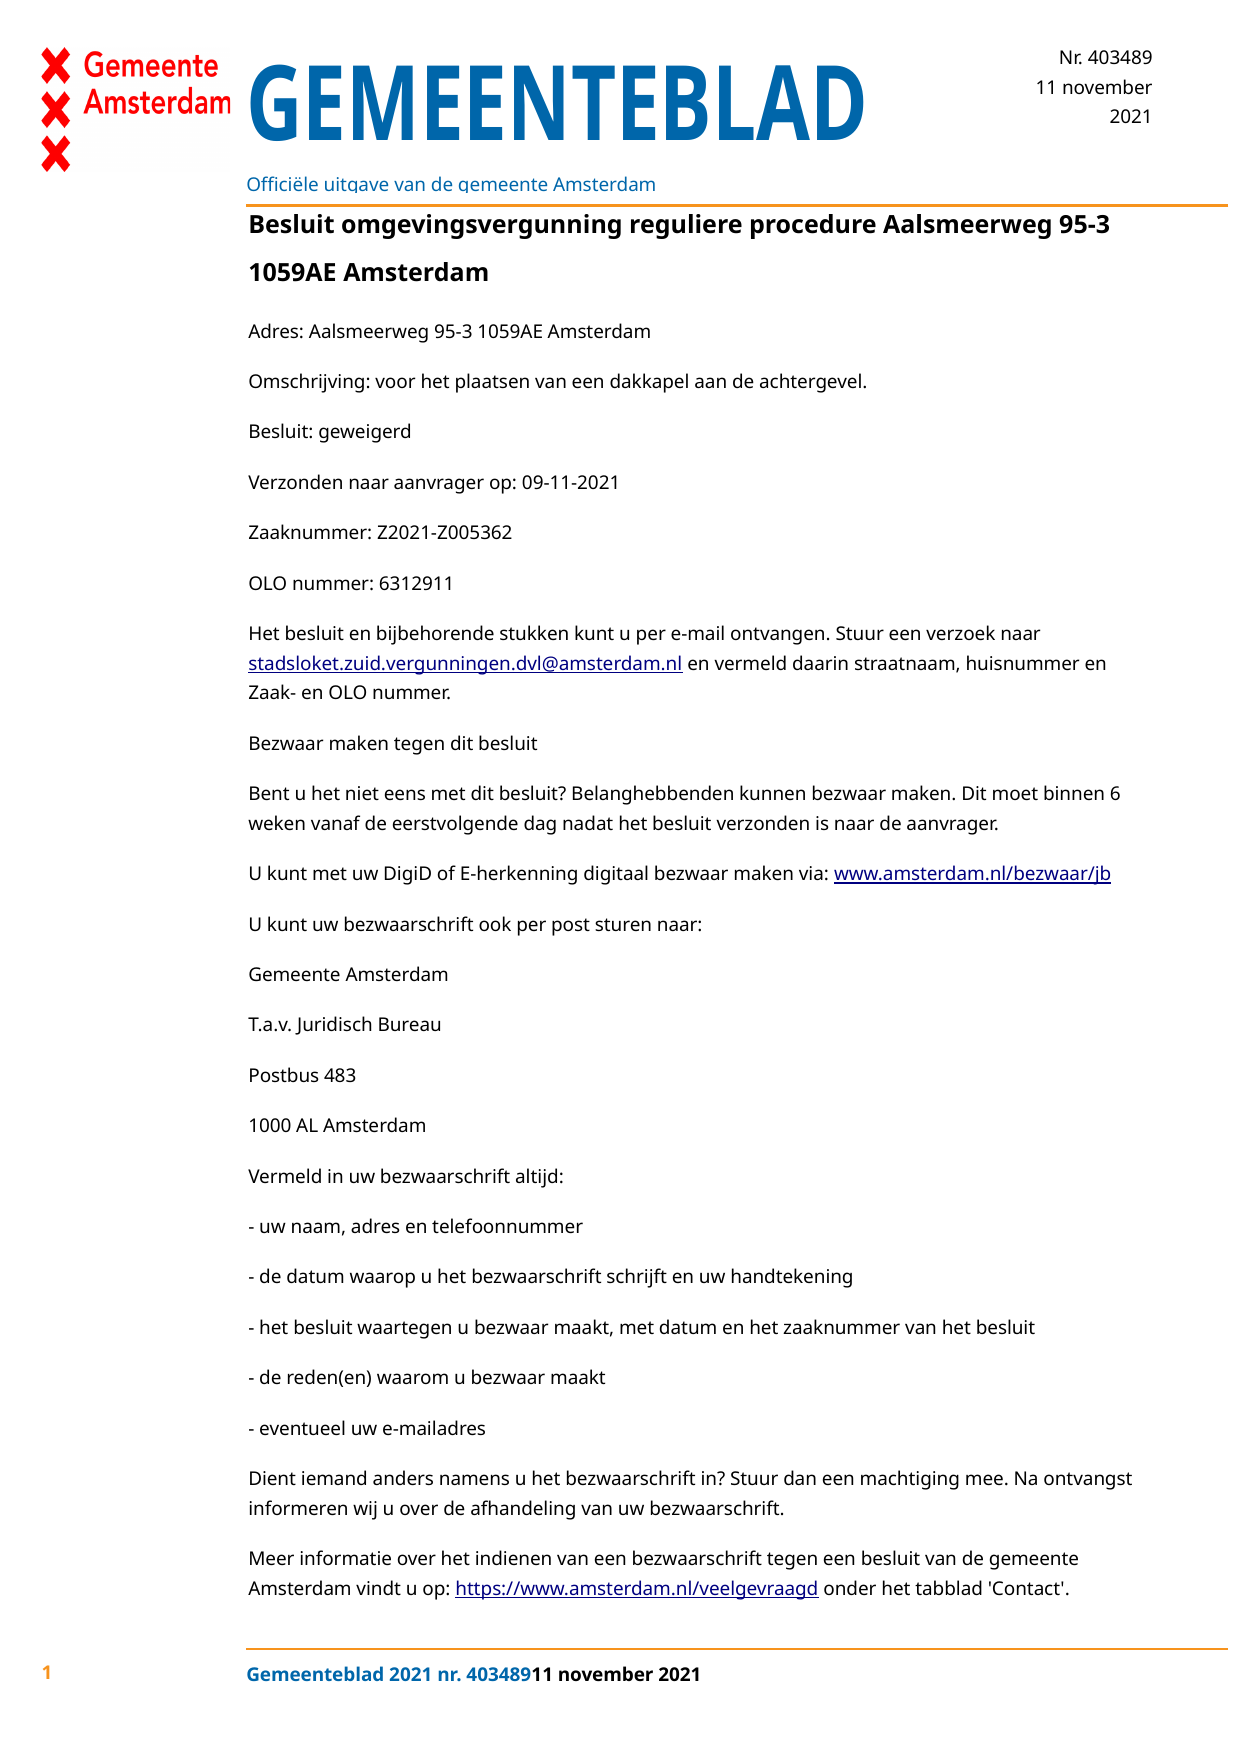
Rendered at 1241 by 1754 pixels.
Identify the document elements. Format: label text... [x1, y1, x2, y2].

text Meer informatie over het indienen van een bezwaarschrift tegen een besluit van de gemeente Amsterdam vindt u op: https://www.amsterdam.nl/veelgevraagd onder het tabblad 'Contact'. [248, 1545, 1152, 1601]
text Bent u het niet eens met dit besluit? Belanghebbenden kunnen bezwaar maken. Dit moet binnen 6 weken vanaf de eerstvolgende dag nadat het besluit verzonden is naar de aanvrager. [248, 780, 1152, 836]
text U kunt met uw DigiD of E-herkenning digitaal bezwaar maken via: www.amsterdam.nl/bezwaar/jb [248, 860, 1152, 886]
text Het besluit en bijbehorende stukken kunt u per e-mail ontvangen. Stuur een verzoek naar stadsloket.zuid.vergunningen.dvl@amsterdam.nl en vermeld daarin straatnaam, huisnummer en Zaak- en OLO nummer. [248, 620, 1152, 705]
text Vermeld in uw bezwaarschrift altijd: [248, 1163, 1152, 1189]
text Postbus 483 [248, 1062, 1152, 1088]
text - het besluit waartegen u bezwaar maakt, met datum en het zaaknummer van het besluit [248, 1314, 1152, 1340]
text Dient iemand anders namens u het bezwaarschrift in? Stuur dan een machtiging mee. Na ontvangst informeren wij u over de afhandeling van uw bezwaarschrift. [248, 1465, 1152, 1521]
text Verzonden naar aanvrager op: 09-11-2021 [248, 469, 1152, 495]
text Zaaknummer: Z2021-Z005362 [248, 519, 1152, 545]
text U kunt uw bezwaarschrift ook per post sturen naar: [248, 911, 1152, 937]
text - uw naam, adres en telefoonnummer [248, 1213, 1152, 1239]
text OLO nummer: 6312911 [248, 570, 1152, 596]
text - de reden(en) waarom u bezwaar maakt [248, 1364, 1152, 1390]
picture [41, 47, 231, 172]
text Bezwaar maken tegen dit besluit [248, 730, 1152, 756]
text 1000 AL Amsterdam [248, 1112, 1152, 1138]
text Omschrijving: voor het plaatsen van een dakkapel aan de achtergevel. [248, 368, 1152, 394]
text Gemeente Amsterdam [248, 961, 1152, 987]
text - eventueel uw e-mailadres [248, 1415, 1152, 1441]
text Adres: Aalsmeerweg 95-3 1059AE Amsterdam [248, 318, 1152, 344]
text - de datum waarop u het bezwaarschrift schrijft en uw handtekening [248, 1264, 1152, 1289]
text Besluit: geweigerd [248, 419, 1152, 444]
text T.a.v. Juridisch Bureau [248, 1012, 1152, 1037]
text Besluit omgevingsvergunning reguliere procedure Aalsmeerweg 95-3 1059AE Amsterdam [248, 207, 1152, 288]
